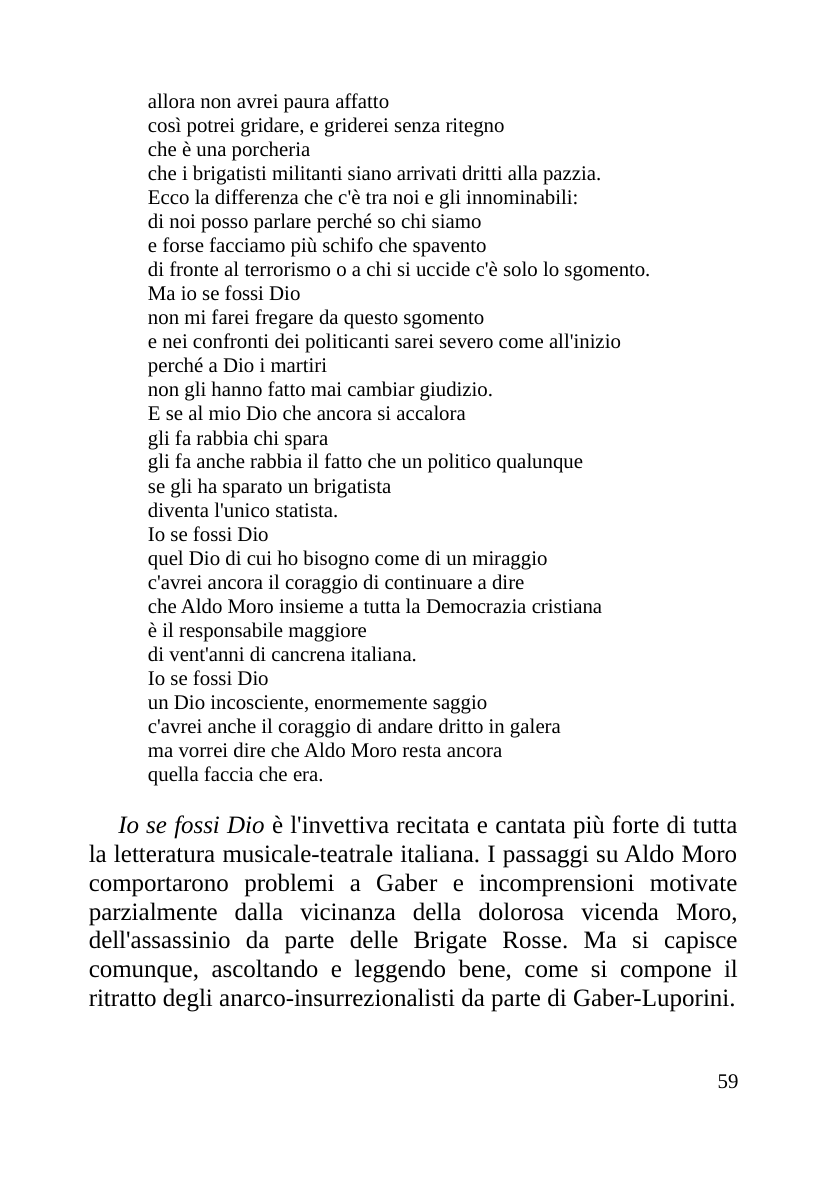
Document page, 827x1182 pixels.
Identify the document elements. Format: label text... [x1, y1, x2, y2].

text allora non avrei paura affatto così potrei gridare, e griderei senza ritegno che è una porcheria che i brigatisti militanti siano arrivati dritti alla pazzia. Ecco la differenza che c'è tra noi e gli innominabili: di noi posso parlare perché so chi siamo e forse facciamo più schifo che spavento di fronte al terrorismo o a chi si uccide c'è solo lo sgomento. Ma io se fossi Dio non mi farei fregare da questo sgomento e nei confronti dei politicanti sarei severo come all'inizio perché a Dio i martiri non gli hanno fatto mai cambiar giudizio. E se al mio Dio che ancora si accalora gli fa rabbia chi spara gli fa anche rabbia il fatto che un politico qualunque se gli ha sparato un brigatista diventa l'unico statista. Io se fossi Dio quel Dio di cui ho bisogno come di un miraggio c'avrei ancora il coraggio di continuare a dire che Aldo Moro insieme a tutta la Democrazia cristiana è il responsabile maggiore di vent'anni di cancrena italiana. Io se fossi Dio un Dio incosciente, enormemente saggio c'avrei anche il coraggio di andare dritto in galera ma vorrei dire che Aldo Moro resta ancora quella faccia che era. [148, 88, 679, 810]
text Io se fossi Dio è l'invettiva recitata e cantata più forte di tutta la letteratura musicale-teatrale italiana. I passaggi su Aldo Moro comportarono problemi a Gaber e incomprensioni motivate parzialmente dalla vicinanza della dolorosa vicenda Moro, dell'assassinio da parte delle Brigate Rosse. Ma si capisce comunque, ascoltando e leggendo bene, come si compone il ritratto degli anarco-insurrezionalisti da parte di Gaber-Luporini. [88, 810, 738, 1012]
